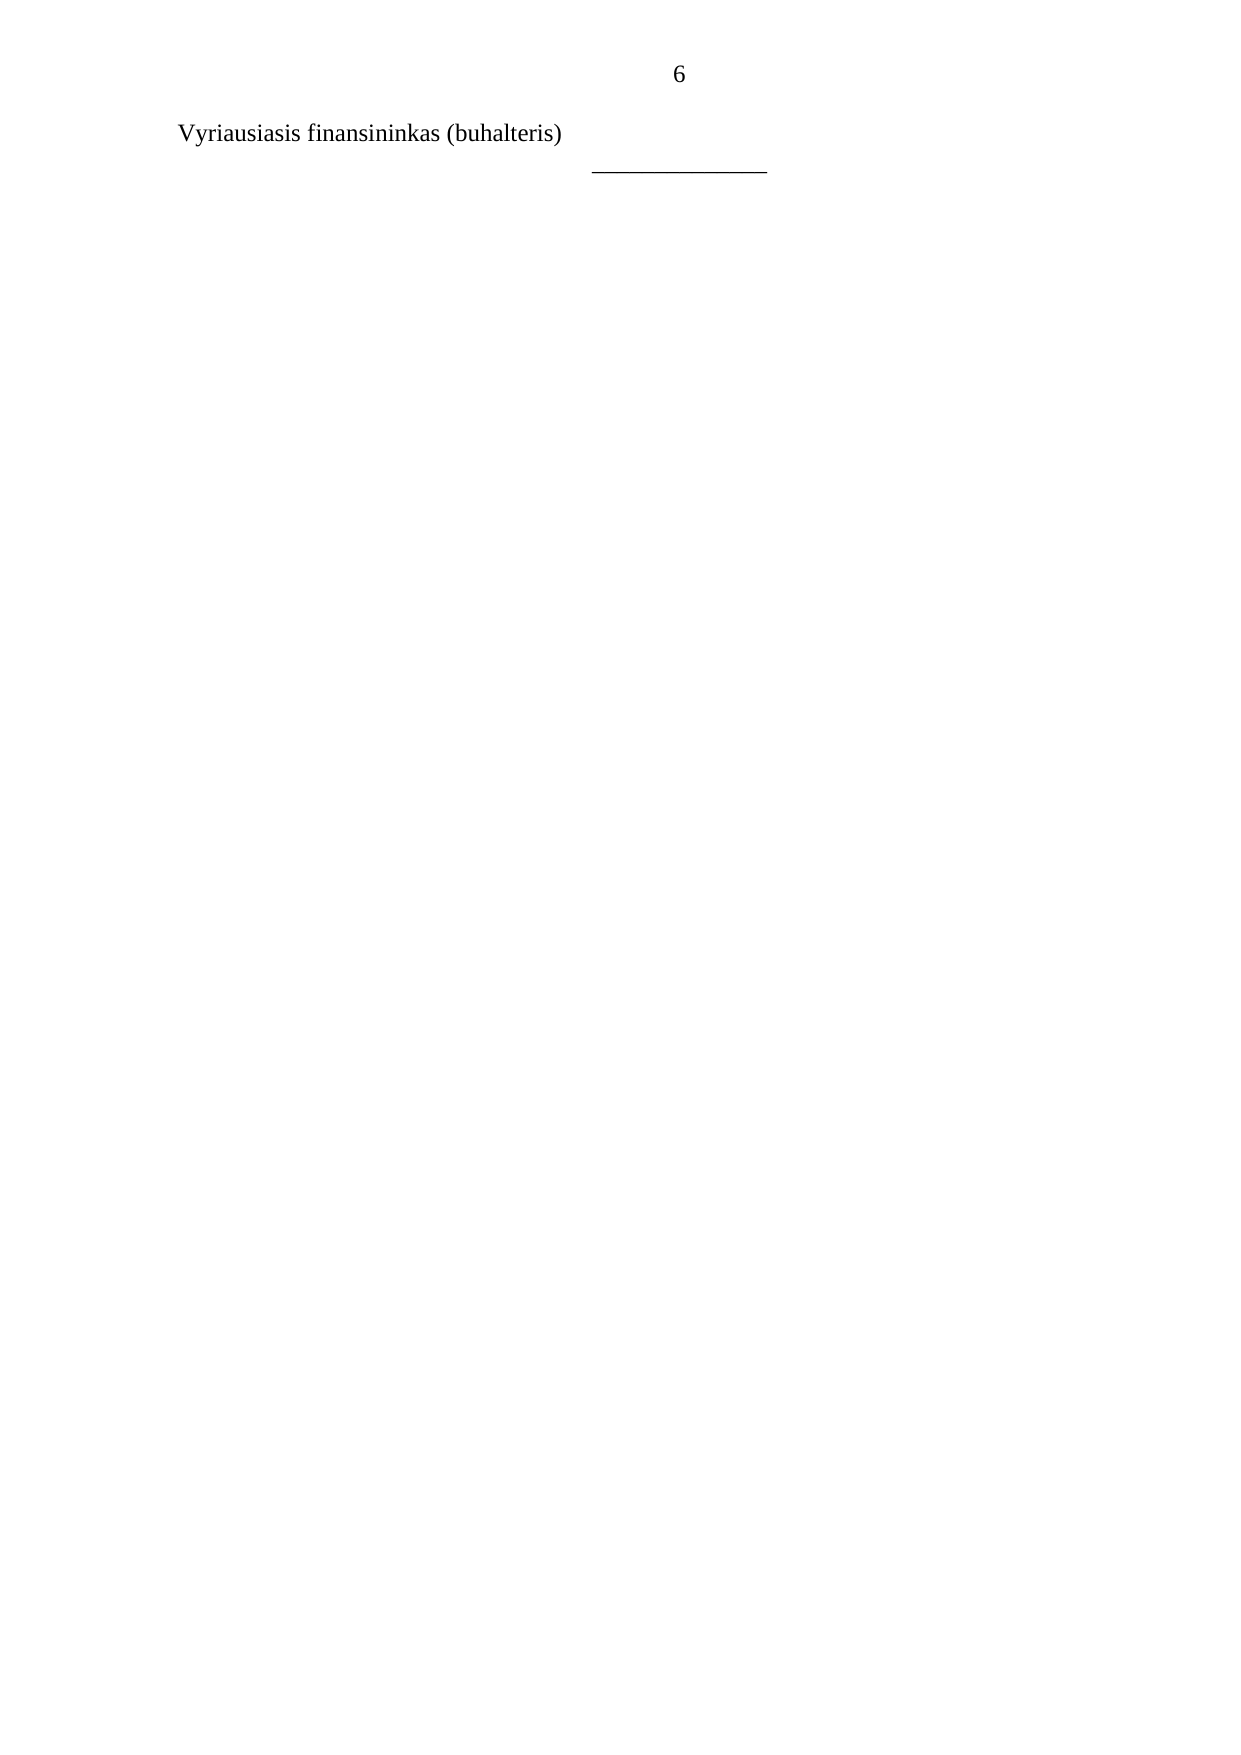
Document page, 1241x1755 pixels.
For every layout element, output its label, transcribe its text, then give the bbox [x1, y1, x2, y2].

text ______________ [177, 147, 1181, 176]
text Vyriausiasis finansininkas (buhalteris) [177, 118, 1181, 147]
